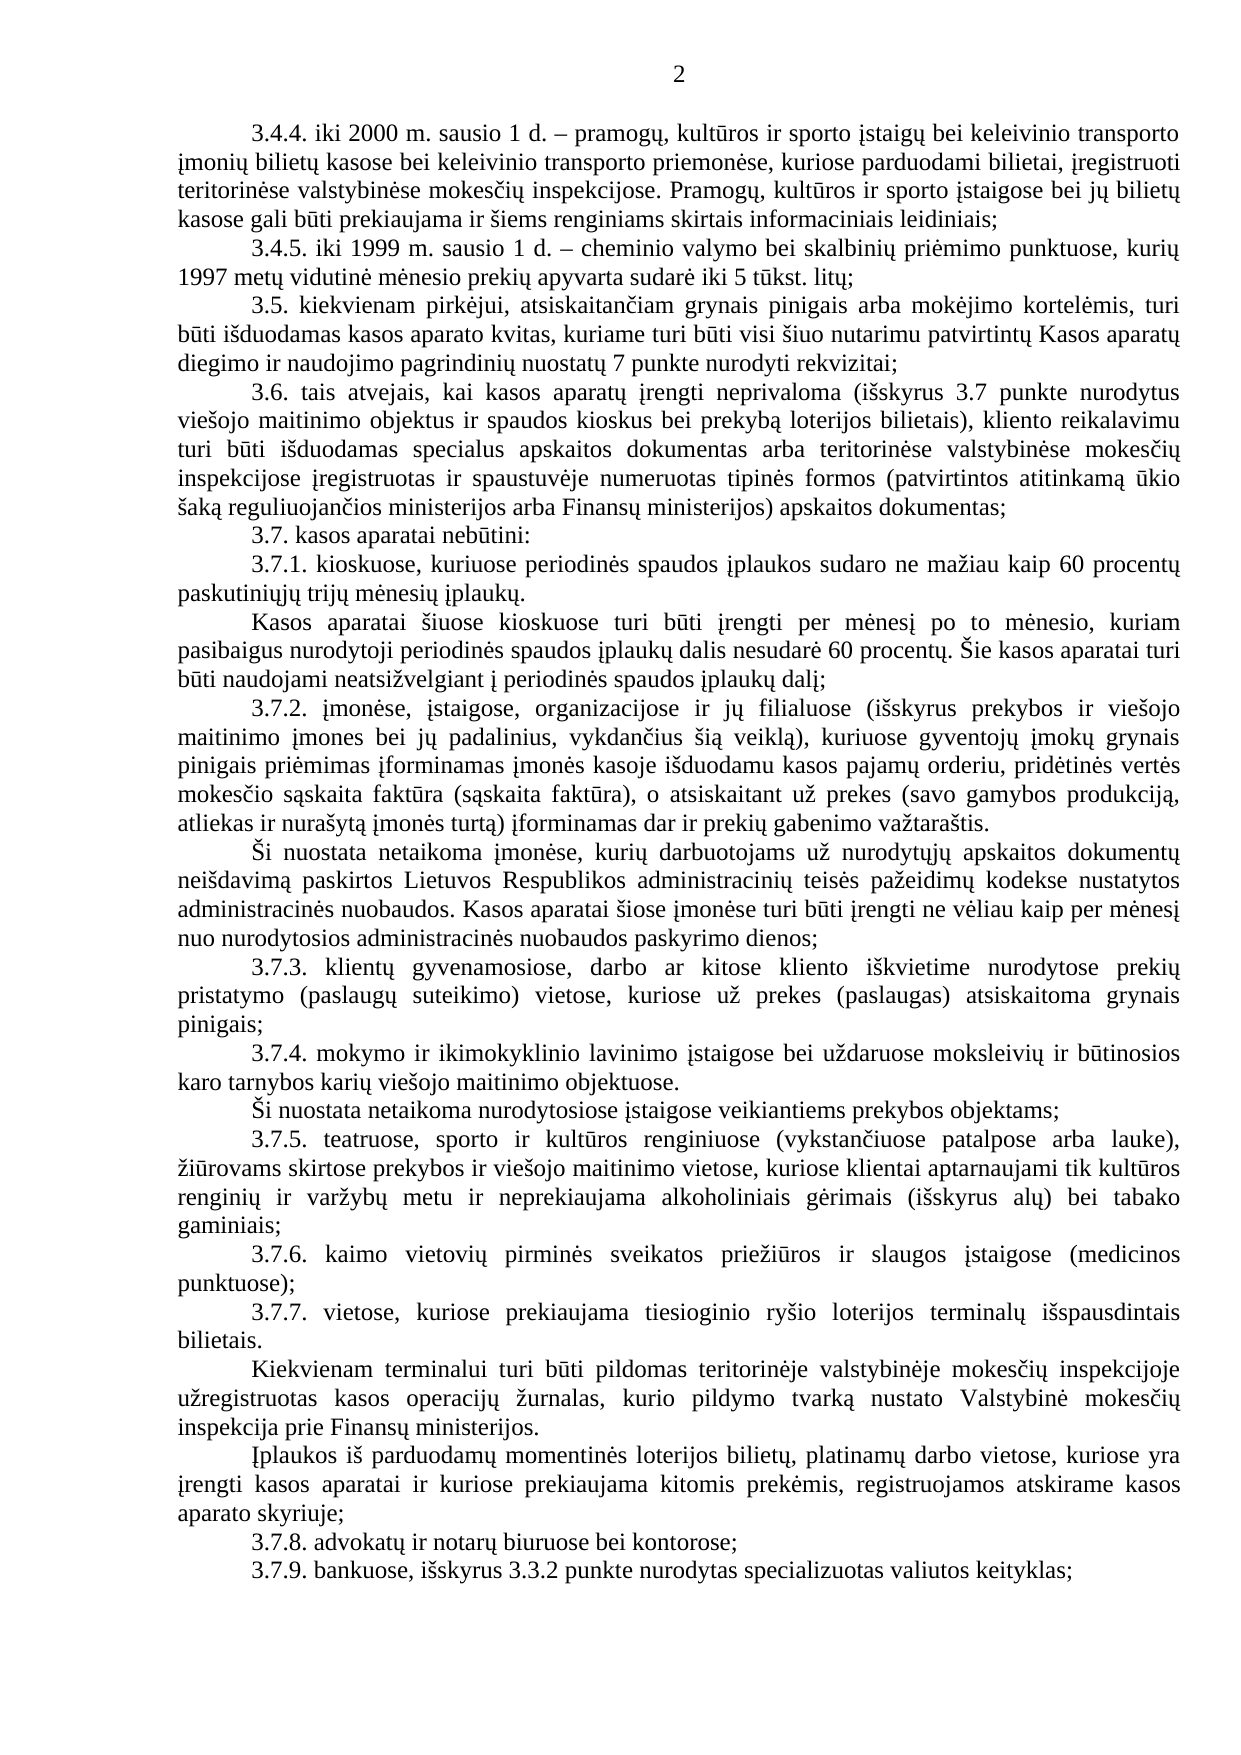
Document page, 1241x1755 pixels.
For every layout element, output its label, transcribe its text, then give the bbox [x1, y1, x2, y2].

text 3.7.5. teatruose, sporto ir kultūros renginiuose (vykstančiuose patalpose arba lauke), žiūrovams skirtose prekybos ir viešojo maitinimo vietose, kuriose klientai aptarnaujami tik kultūros renginių ir varžybų metu ir neprekiaujama alkoholiniais gėrimais (išskyrus alų) bei tabako gaminiais; [177, 1124, 1181, 1239]
text 3.6. tais atvejais, kai kasos aparatų įrengti neprivaloma (išskyrus 3.7 punkte nurodytus viešojo maitinimo objektus ir spaudos kioskus bei prekybą loterijos bilietais), kliento reikalavimu turi būti išduodamas specialus apskaitos dokumentas arba teritorinėse valstybinėse mokesčių inspekcijose įregistruotas ir spaustuvėje numeruotas tipinės formos (patvirtintos atitinkamą ūkio šaką reguliuojančios ministerijos arba Finansų ministerijos) apskaitos dokumentas; [177, 377, 1181, 521]
text Įplaukos iš parduodamų momentinės loterijos bilietų, platinamų darbo vietose, kuriose yra įrengti kasos aparatai ir kuriose prekiaujama kitomis prekėmis, registruojamos atskirame kasos aparato skyriuje; [177, 1441, 1181, 1527]
text 3.7.1. kioskuose, kuriuose periodinės spaudos įplaukos sudaro ne mažiau kaip 60 procentų paskutiniųjų trijų mėnesių įplaukų. [177, 549, 1181, 607]
text Kiekvienam terminalui turi būti pildomas teritorinėje valstybinėje mokesčių inspekcijoje užregistruotas kasos operacijų žurnalas, kurio pildymo tvarką nustato Valstybinė mokesčių inspekcija prie Finansų ministerijos. [177, 1354, 1181, 1441]
text 3.4.4. iki 2000 m. sausio 1 d. – pramogų, kultūros ir sporto įstaigų bei keleivinio transporto įmonių bilietų kasose bei keleivinio transporto priemonėse, kuriose parduodami bilietai, įregistruoti teritorinėse valstybinėse mokesčių inspekcijose. Pramogų, kultūros ir sporto įstaigose bei jų bilietų kasose gali būti prekiaujama ir šiems renginiams skirtais informaciniais leidiniais; [177, 118, 1181, 233]
text 3.7.4. mokymo ir ikimokyklinio lavinimo įstaigose bei uždaruose moksleivių ir būtinosios karo tarnybos karių viešojo maitinimo objektuose. [177, 1038, 1181, 1096]
text 3.5. kiekvienam pirkėjui, atsiskaitančiam grynais pinigais arba mokėjimo kortelėmis, turi būti išduodamas kasos aparato kvitas, kuriame turi būti visi šiuo nutarimu patvirtintų Kasos aparatų diegimo ir naudojimo pagrindinių nuostatų 7 punkte nurodyti rekvizitai; [177, 291, 1181, 377]
text 3.7.6. kaimo vietovių pirminės sveikatos priežiūros ir slaugos įstaigose (medicinos punktuose); [177, 1239, 1181, 1297]
text 3.7.8. advokatų ir notarų biuruose bei kontorose; [177, 1527, 1181, 1556]
text Ši nuostata netaikoma nurodytosiose įstaigose veikiantiems prekybos objektams; [177, 1096, 1181, 1124]
text 3.7.2. įmonėse, įstaigose, organizacijose ir jų filialuose (išskyrus prekybos ir viešojo maitinimo įmones bei jų padalinius, vykdančius šią veiklą), kuriuose gyventojų įmokų grynais pinigais priėmimas įforminamas įmonės kasoje išduodamu kasos pajamų orderiu, pridėtinės vertės mokesčio sąskaita faktūra (sąskaita faktūra), o atsiskaitant už prekes (savo gamybos produkciją, atliekas ir nurašytą įmonės turtą) įforminamas dar ir prekių gabenimo važtaraštis. [177, 693, 1181, 837]
text 3.7. kasos aparatai nebūtini: [177, 521, 1181, 549]
text 3.7.7. vietose, kuriose prekiaujama tiesioginio ryšio loterijos terminalų išspausdintais bilietais. [177, 1297, 1181, 1354]
text Kasos aparatai šiuose kioskuose turi būti įrengti per mėnesį po to mėnesio, kuriam pasibaigus nurodytoji periodinės spaudos įplaukų dalis nesudarė 60 procentų. Šie kasos aparatai turi būti naudojami neatsižvelgiant į periodinės spaudos įplaukų dalį; [177, 607, 1181, 693]
text 3.7.9. bankuose, išskyrus 3.3.2 punkte nurodytas specializuotas valiutos keityklas; [177, 1556, 1181, 1584]
text Ši nuostata netaikoma įmonėse, kurių darbuotojams už nurodytųjų apskaitos dokumentų neišdavimą paskirtos Lietuvos Respublikos administracinių teisės pažeidimų kodekse nustatytos administracinės nuobaudos. Kasos aparatai šiose įmonėse turi būti įrengti ne vėliau kaip per mėnesį nuo nurodytosios administracinės nuobaudos paskyrimo dienos; [177, 837, 1181, 952]
text 3.4.5. iki 1999 m. sausio 1 d. – cheminio valymo bei skalbinių priėmimo punktuose, kurių 1997 metų vidutinė mėnesio prekių apyvarta sudarė iki 5 tūkst. litų; [177, 233, 1181, 291]
text 3.7.3. klientų gyvenamosiose, darbo ar kitose kliento iškvietime nurodytose prekių pristatymo (paslaugų suteikimo) vietose, kuriose už prekes (paslaugas) atsiskaitoma grynais pinigais; [177, 952, 1181, 1038]
